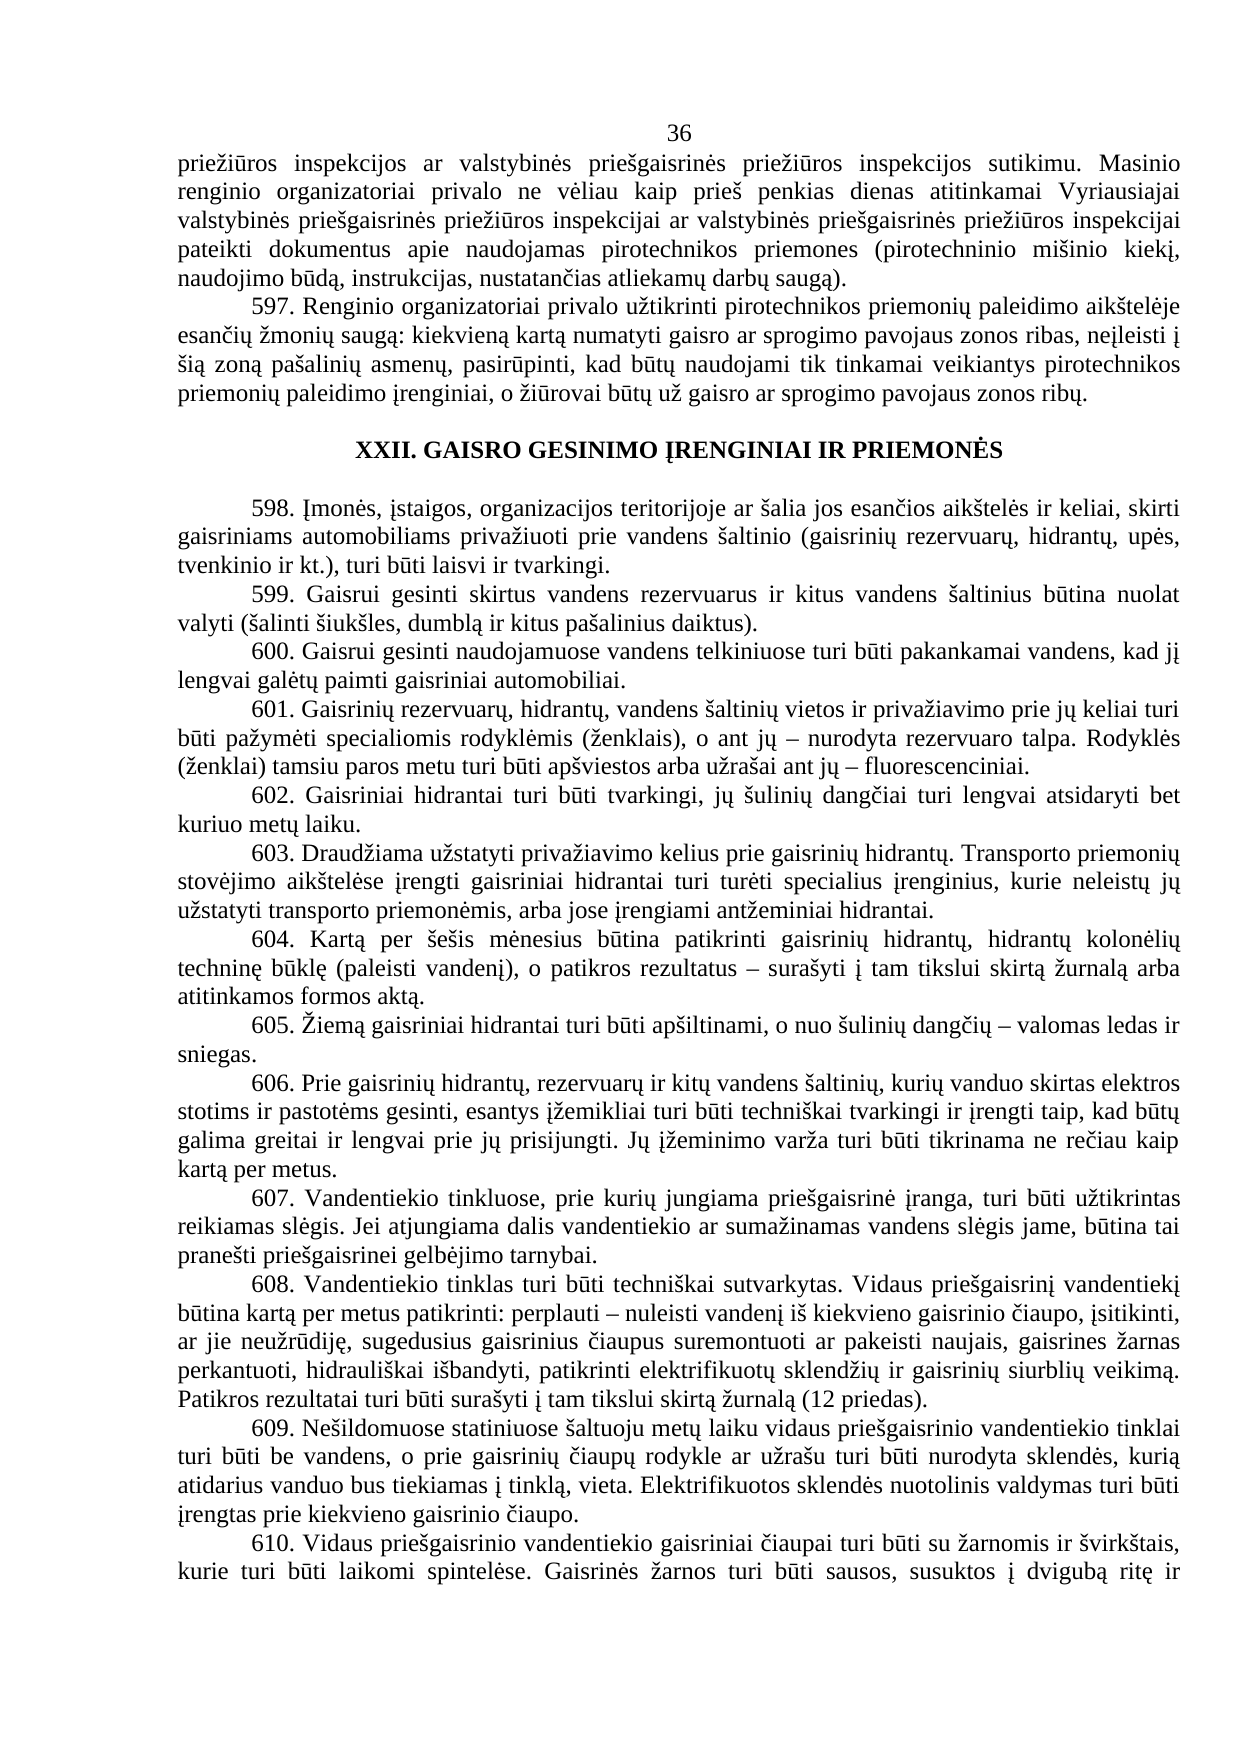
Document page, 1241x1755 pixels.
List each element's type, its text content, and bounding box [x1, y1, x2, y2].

text 607. Vandentiekio tinkluose, prie kurių jungiama priešgaisrinė įranga, turi būti užtikrintas reikiamas slėgis. Jei atjungiama dalis vandentiekio ar sumažinamas vandens slėgis jame, būtina tai pranešti priešgaisrinei gelbėjimo tarnybai. [177, 1183, 1181, 1269]
text 609. Nešildomuose statiniuose šaltuoju metų laiku vidaus priešgaisrinio vandentiekio tinklai turi būti be vandens, o prie gaisrinių čiaupų rodykle ar užrašu turi būti nurodyta sklendės, kurią atidarius vanduo bus tiekiamas į tinklą, vieta. Elektrifikuotos sklendės nuotolinis valdymas turi būti įrengtas prie kiekvieno gaisrinio čiaupo. [177, 1413, 1181, 1528]
text 597. Renginio organizatoriai privalo užtikrinti pirotechnikos priemonių paleidimo aikštelėje esančių žmonių saugą: kiekvieną kartą numatyti gaisro ar sprogimo pavojaus zonos ribas, neįleisti į šią zoną pašalinių asmenų, pasirūpinti, kad būtų naudojami tik tinkamai veikiantys pirotechnikos priemonių paleidimo įrenginiai, o žiūrovai būtų už gaisro ar sprogimo pavojaus zonos ribų. [177, 291, 1181, 406]
text priežiūros inspekcijos ar valstybinės priešgaisrinės priežiūros inspekcijos sutikimu. Masinio renginio organizatoriai privalo ne vėliau kaip prieš penkias dienas atitinkamai Vyriausiajai valstybinės priešgaisrinės priežiūros inspekcijai ar valstybinės priešgaisrinės priežiūros inspekcijai pateikti dokumentus apie naudojamas pirotechnikos priemones (pirotechninio mišinio kiekį, naudojimo būdą, instrukcijas, nustatančias atliekamų darbų saugą). [177, 148, 1181, 291]
text 602. Gaisriniai hidrantai turi būti tvarkingi, jų šulinių dangčiai turi lengvai atsidaryti bet kuriuo metų laiku. [177, 780, 1181, 838]
text 605. Žiemą gaisriniai hidrantai turi būti apšiltinami, o nuo šulinių dangčių – valomas ledas ir sniegas. [177, 1010, 1181, 1068]
text 608. Vandentiekio tinklas turi būti techniškai sutvarkytas. Vidaus priešgaisrinį vandentiekį būtina kartą per metus patikrinti: perplauti – nuleisti vandenį iš kiekvieno gaisrinio čiaupo, įsitikinti, ar jie neužrūdiję, sugedusius gaisrinius čiaupus suremontuoti ar pakeisti naujais, gaisrines žarnas perkantuoti, hidrauliškai išbandyti, patikrinti elektrifikuotų sklendžių ir gaisrinių siurblių veikimą. Patikros rezultatai turi būti surašyti į tam tikslui skirtą žurnalą (12 priedas). [177, 1269, 1181, 1413]
text 606. Prie gaisrinių hidrantų, rezervuarų ir kitų vandens šaltinių, kurių vanduo skirtas elektros stotims ir pastotėms gesinti, esantys įžemikliai turi būti techniškai tvarkingi ir įrengti taip, kad būtų galima greitai ir lengvai prie jų prisijungti. Jų įžeminimo varža turi būti tikrinama ne rečiau kaip kartą per metus. [177, 1068, 1181, 1183]
text 600. Gaisrui gesinti naudojamuose vandens telkiniuose turi būti pakankamai vandens, kad jį lengvai galėtų paimti gaisriniai automobiliai. [177, 636, 1181, 694]
text 610. Vidaus priešgaisrinio vandentiekio gaisriniai čiaupai turi būti su žarnomis ir švirkštais, kurie turi būti laikomi spintelėse. Gaisrinės žarnos turi būti sausos, susuktos į dvigubą ritę ir [177, 1528, 1181, 1585]
text 601. Gaisrinių rezervuarų, hidrantų, vandens šaltinių vietos ir privažiavimo prie jų keliai turi būti pažymėti specialiomis rodyklėmis (ženklais), o ant jų – nurodyta rezervuaro talpa. Rodyklės (ženklai) tamsiu paros metu turi būti apšviestos arba užrašai ant jų – fluorescenciniai. [177, 694, 1181, 780]
text 598. Įmonės, įstaigos, organizacijos teritorijoje ar šalia jos esančios aikštelės ir keliai, skirti gaisriniams automobiliams privažiuoti prie vandens šaltinio (gaisrinių rezervuarų, hidrantų, upės, tvenkinio ir kt.), turi būti laisvi ir tvarkingi. [177, 493, 1181, 579]
text 599. Gaisrui gesinti skirtus vandens rezervuarus ir kitus vandens šaltinius būtina nuolat valyti (šalinti šiukšles, dumblą ir kitus pašalinius daiktus). [177, 579, 1181, 636]
text XXII. GAISRO GESINIMO ĮRENGINIAI IR PRIEMONĖS [177, 435, 1181, 464]
text 604. Kartą per šešis mėnesius būtina patikrinti gaisrinių hidrantų, hidrantų kolonėlių techninę būklę (paleisti vandenį), o patikros rezultatus – surašyti į tam tikslui skirtą žurnalą arba atitinkamos formos aktą. [177, 924, 1181, 1010]
text 603. Draudžiama užstatyti privažiavimo kelius prie gaisrinių hidrantų. Transporto priemonių stovėjimo aikštelėse įrengti gaisriniai hidrantai turi turėti specialius įrenginius, kurie neleistų jų užstatyti transporto priemonėmis, arba jose įrengiami antžeminiai hidrantai. [177, 838, 1181, 924]
